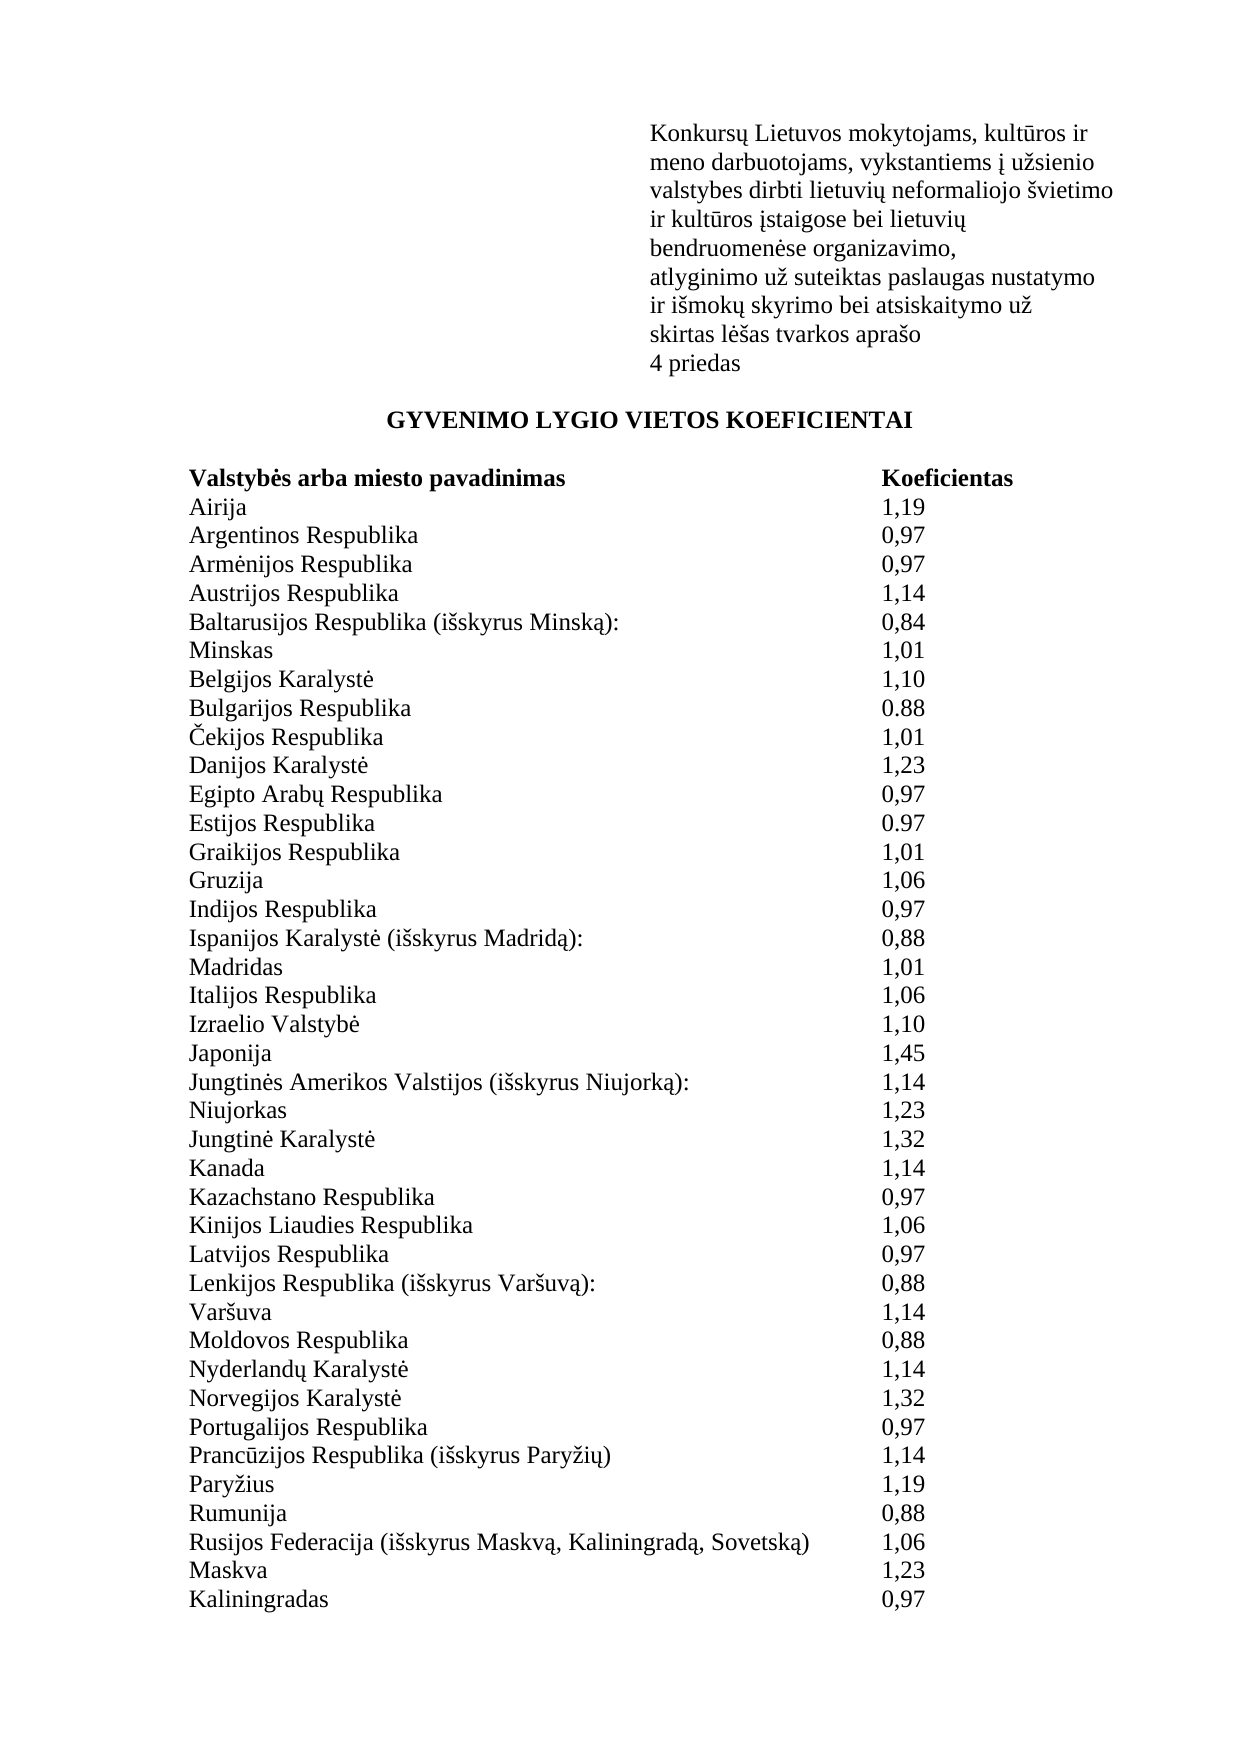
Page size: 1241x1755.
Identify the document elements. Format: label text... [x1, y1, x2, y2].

table_cell Bulgarijos Respublika [177, 693, 870, 722]
table_cell 1,45 [870, 1038, 1122, 1067]
table_cell Airija [177, 492, 870, 521]
table_cell Varšuva [177, 1297, 870, 1326]
table_cell Izraelio Valstybė [177, 1009, 870, 1038]
table_cell 0.88 [870, 693, 1122, 722]
text ir kultūros įstaigose bei lietuvių [649, 204, 1122, 233]
table_cell 1,23 [870, 1096, 1122, 1124]
table_cell 1,14 [870, 1153, 1122, 1182]
table_cell Indijos Respublika [177, 894, 870, 923]
table_cell 1,14 [870, 1297, 1122, 1326]
table_cell Baltarusijos Respublika (išskyrus Minską): [177, 607, 870, 636]
table_cell Belgijos Karalystė [177, 664, 870, 693]
table_cell 1,23 [870, 1556, 1122, 1584]
table_cell 0,88 [870, 1268, 1122, 1297]
table_cell Italijos Respublika [177, 981, 870, 1009]
table_cell Jungtinė Karalystė [177, 1124, 870, 1153]
table_cell 1,06 [870, 866, 1122, 894]
table_cell 0,97 [870, 1182, 1122, 1211]
table_cell 0,97 [870, 1239, 1122, 1268]
table_cell Argentinos Respublika [177, 521, 870, 549]
text Konkursų Lietuvos mokytojams, kultūros ir [649, 118, 1122, 147]
table_cell Čekijos Respublika [177, 722, 870, 751]
table_cell 1,32 [870, 1124, 1122, 1153]
table_cell Kinijos Liaudies Respublika [177, 1211, 870, 1239]
text meno darbuotojams, vykstantiems į užsienio [649, 147, 1122, 176]
text atlyginimo už suteiktas paslaugas nustatymo [649, 262, 1122, 291]
table_cell Prancūzijos Respublika (išskyrus Paryžių) [177, 1441, 870, 1469]
table_cell 1,32 [870, 1383, 1122, 1412]
table_cell Gruzija [177, 866, 870, 894]
table_cell Ispanijos Karalystė (išskyrus Madridą): [177, 923, 870, 952]
table_cell 1,19 [870, 492, 1122, 521]
table_header Koeficientas [870, 463, 1122, 492]
text valstybes dirbti lietuvių neformaliojo švietimo [649, 176, 1122, 204]
table_cell Austrijos Respublika [177, 578, 870, 607]
table_cell Rusijos Federacija (išskyrus Maskvą, Kaliningradą, Sovetską) [177, 1527, 870, 1556]
text 4 priedas [649, 348, 1122, 377]
table_cell 0,84 [870, 607, 1122, 636]
table_cell 1,10 [870, 664, 1122, 693]
table_cell Estijos Respublika [177, 808, 870, 837]
table_cell 0,97 [870, 779, 1122, 808]
table_cell 1,14 [870, 1354, 1122, 1383]
table_cell Portugalijos Respublika [177, 1412, 870, 1441]
text GYVENIMO LYGIO VIETOS KOEFICIENTAI [177, 406, 1122, 434]
table_cell 0,88 [870, 923, 1122, 952]
table_header Valstybės arba miesto pavadinimas [177, 463, 870, 492]
table_cell Nyderlandų Karalystė [177, 1354, 870, 1383]
table_cell 0,88 [870, 1498, 1122, 1527]
table_cell Norvegijos Karalystė [177, 1383, 870, 1412]
table_cell Moldovos Respublika [177, 1326, 870, 1354]
table_cell 1,14 [870, 1067, 1122, 1096]
table_cell Japonija [177, 1038, 870, 1067]
table_cell 0,97 [870, 1412, 1122, 1441]
table_cell Armėnijos Respublika [177, 549, 870, 578]
table_cell Kaliningradas [177, 1584, 870, 1613]
text ir išmokų skyrimo bei atsiskaitymo už [649, 291, 1122, 319]
table_cell Egipto Arabų Respublika [177, 779, 870, 808]
table_cell 0,97 [870, 1584, 1122, 1613]
table_cell Jungtinės Amerikos Valstijos (išskyrus Niujorką): [177, 1067, 870, 1096]
table_cell 1,01 [870, 722, 1122, 751]
text skirtas lėšas tvarkos aprašo [649, 319, 1122, 348]
table_cell 1,01 [870, 636, 1122, 664]
table_cell Kazachstano Respublika [177, 1182, 870, 1211]
table_cell 1,14 [870, 1441, 1122, 1469]
table_cell Danijos Karalystė [177, 751, 870, 779]
table_cell Kanada [177, 1153, 870, 1182]
table_cell Rumunija [177, 1498, 870, 1527]
table_cell Paryžius [177, 1469, 870, 1498]
table_cell Niujorkas [177, 1096, 870, 1124]
table_cell 1,10 [870, 1009, 1122, 1038]
table_cell 0,88 [870, 1326, 1122, 1354]
table_cell 1,01 [870, 837, 1122, 866]
table_cell 0.97 [870, 808, 1122, 837]
table_cell 1,19 [870, 1469, 1122, 1498]
table_cell Madridas [177, 952, 870, 981]
table_cell 0,97 [870, 549, 1122, 578]
table_cell 0,97 [870, 894, 1122, 923]
table_cell 1,23 [870, 751, 1122, 779]
table_cell 1,06 [870, 1211, 1122, 1239]
table_cell Graikijos Respublika [177, 837, 870, 866]
table_cell 1,01 [870, 952, 1122, 981]
table_cell Minskas [177, 636, 870, 664]
table_cell 1,14 [870, 578, 1122, 607]
table_cell Lenkijos Respublika (išskyrus Varšuvą): [177, 1268, 870, 1297]
text bendruomenėse organizavimo, [649, 233, 1122, 262]
table_cell 0,97 [870, 521, 1122, 549]
table_cell Latvijos Respublika [177, 1239, 870, 1268]
table_cell 1,06 [870, 1527, 1122, 1556]
table_cell 1,06 [870, 981, 1122, 1009]
table_cell Maskva [177, 1556, 870, 1584]
